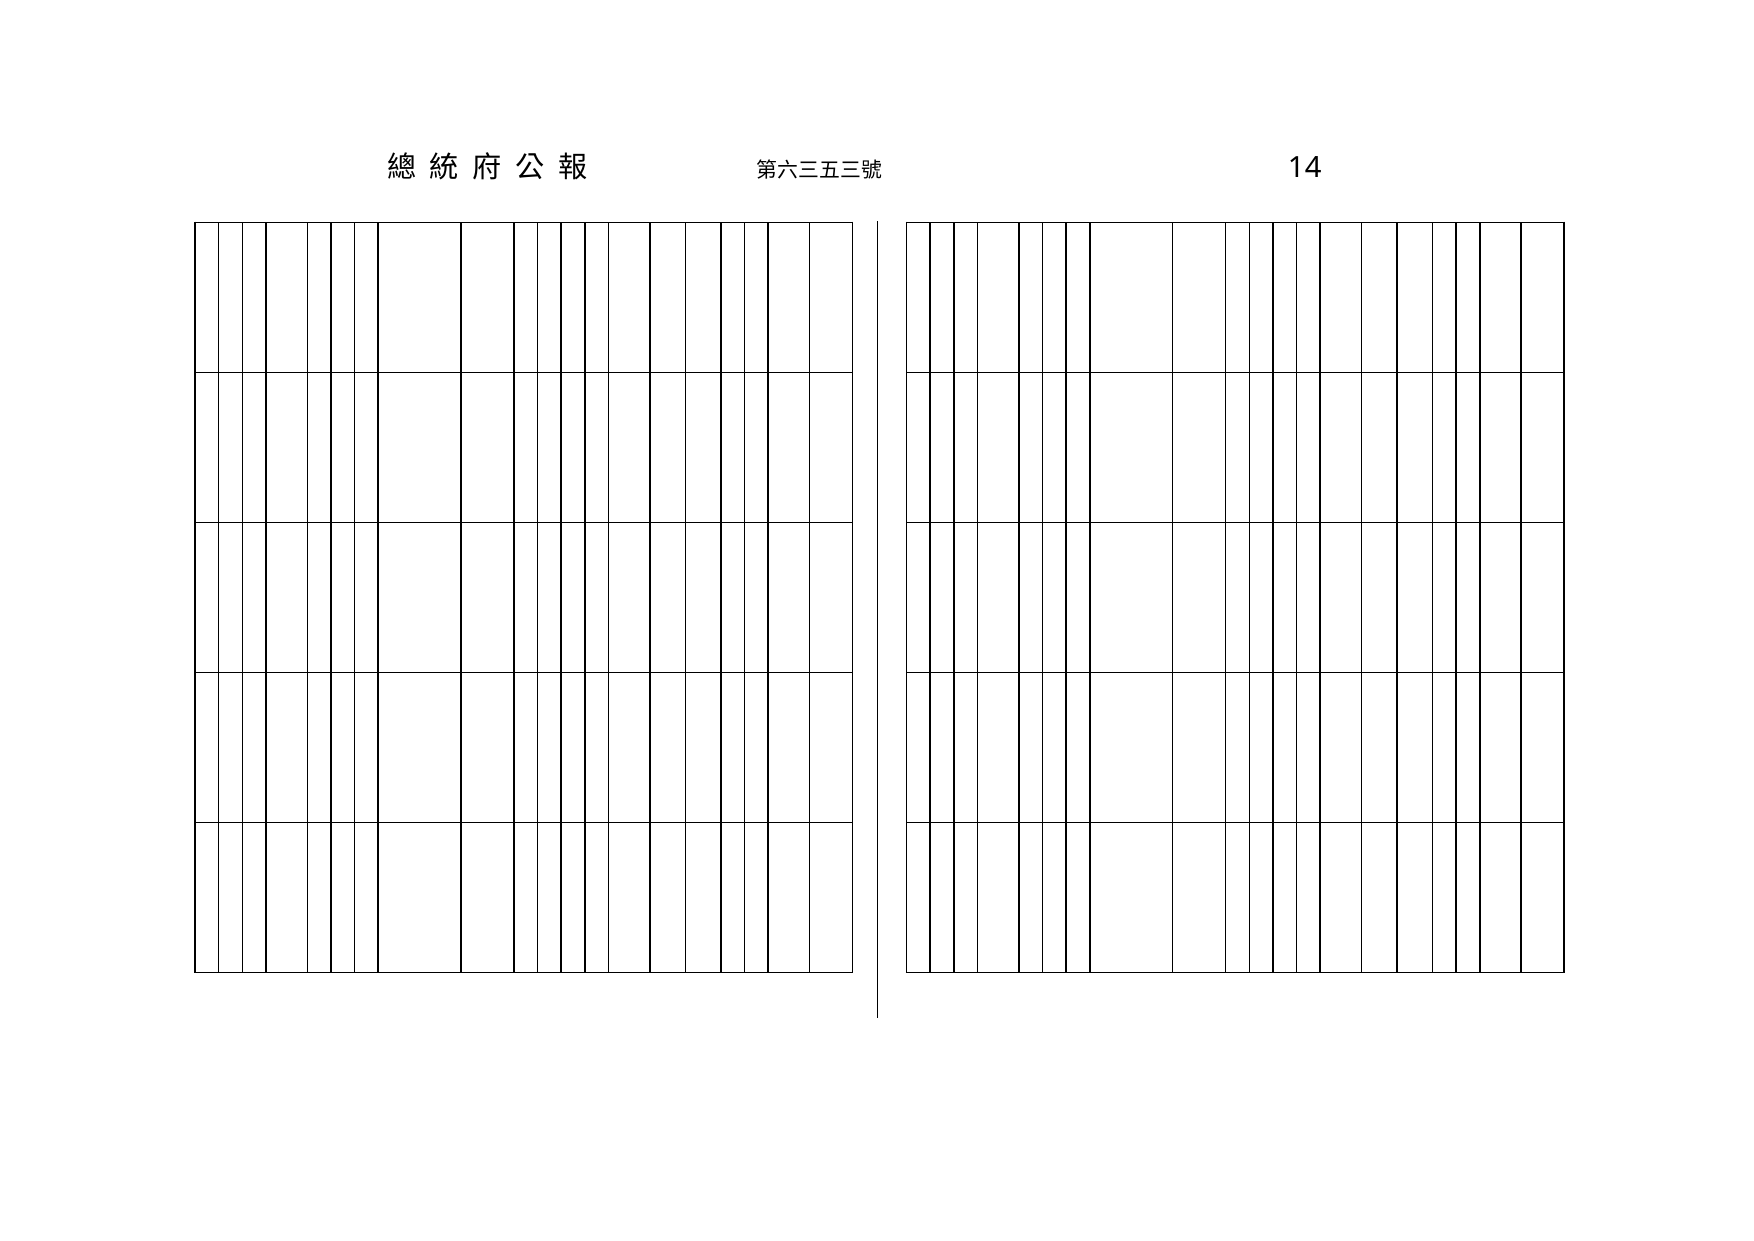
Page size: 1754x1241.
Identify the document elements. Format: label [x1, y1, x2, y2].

table_cell [1250, 673, 1272, 822]
table_cell [355, 223, 377, 372]
table_cell [955, 223, 977, 372]
table_cell [955, 673, 977, 822]
table_cell [907, 673, 929, 822]
table_cell [515, 823, 537, 972]
table_cell [243, 823, 265, 972]
table_cell [1522, 373, 1563, 522]
table_cell [769, 673, 809, 822]
table_cell [379, 523, 460, 672]
table_cell [1173, 223, 1225, 372]
table_cell [722, 523, 744, 672]
table_cell [219, 823, 242, 972]
table_cell [1321, 673, 1361, 822]
table_cell [1274, 373, 1296, 522]
table_cell [1457, 673, 1479, 822]
table_cell [332, 223, 354, 372]
table_cell [562, 373, 584, 522]
table_cell [1398, 823, 1432, 972]
table_cell [267, 823, 307, 972]
table_cell [955, 523, 977, 672]
table_cell [308, 823, 330, 972]
table_cell [955, 823, 977, 972]
table_cell [1226, 223, 1249, 372]
table_cell [586, 823, 608, 972]
table_cell [978, 673, 1018, 822]
table_cell [308, 373, 330, 522]
table_cell [907, 523, 929, 672]
table_cell [1091, 373, 1172, 522]
table_cell [1457, 223, 1479, 372]
table_cell [609, 523, 649, 672]
table_cell [355, 373, 377, 522]
table_cell [651, 523, 685, 672]
table_cell [1274, 223, 1296, 372]
table_cell [651, 223, 685, 372]
table_cell [955, 373, 977, 522]
table_cell [978, 523, 1018, 672]
table_cell [1481, 223, 1520, 372]
table_cell [686, 673, 720, 822]
table_cell [651, 823, 685, 972]
table_cell [562, 673, 584, 822]
table_cell [1522, 673, 1563, 822]
table_cell [722, 823, 744, 972]
table_cell [1067, 523, 1089, 672]
table_cell [769, 373, 809, 522]
table_cell [1321, 823, 1361, 972]
table_cell [586, 373, 608, 522]
table_cell [1362, 673, 1396, 822]
table_cell [1250, 223, 1272, 372]
table_cell [462, 373, 513, 522]
table_cell [1020, 673, 1042, 822]
table_cell [1362, 823, 1396, 972]
table_cell [1398, 673, 1432, 822]
table_cell [1433, 673, 1455, 822]
table_cell [243, 223, 265, 372]
table_cell [515, 373, 537, 522]
table_cell [1522, 823, 1563, 972]
table_cell [810, 823, 852, 972]
table_cell [810, 373, 852, 522]
table_cell [1433, 223, 1455, 372]
table_cell [1020, 223, 1042, 372]
table_cell [1250, 523, 1272, 672]
table_cell [308, 223, 330, 372]
table_cell [745, 373, 767, 522]
table_cell [267, 523, 307, 672]
table_cell [1091, 823, 1172, 972]
table_cell [769, 523, 809, 672]
table_cell [1433, 373, 1455, 522]
table_cell [332, 823, 354, 972]
table_cell [609, 673, 649, 822]
table_cell [1067, 223, 1089, 372]
table_cell [1321, 223, 1361, 372]
table_cell [538, 523, 560, 672]
table_cell [196, 373, 218, 522]
table_cell [1481, 373, 1520, 522]
table_cell [745, 673, 767, 822]
table_cell [1297, 373, 1319, 522]
table_cell [1274, 523, 1296, 672]
table_cell [1250, 823, 1272, 972]
table_cell [1091, 523, 1172, 672]
table_cell [1020, 523, 1042, 672]
table_cell [538, 673, 560, 822]
table_cell [1250, 373, 1272, 522]
table_cell [1457, 523, 1479, 672]
table_cell [267, 373, 307, 522]
table_cell [562, 223, 584, 372]
table_cell [1274, 823, 1296, 972]
table_cell [1481, 823, 1520, 972]
table_cell [586, 523, 608, 672]
table_cell [243, 673, 265, 822]
table_cell [931, 823, 953, 972]
table_cell [1297, 523, 1319, 672]
table_cell [332, 373, 354, 522]
table_cell [978, 373, 1018, 522]
table_cell [1481, 673, 1520, 822]
table_cell [745, 823, 767, 972]
table_cell [722, 373, 744, 522]
table_cell [1043, 823, 1065, 972]
table_cell [355, 823, 377, 972]
table_cell [1398, 523, 1432, 672]
table_cell [978, 823, 1018, 972]
table_cell [1043, 223, 1065, 372]
table_cell [1433, 823, 1455, 972]
table_cell [1226, 373, 1249, 522]
table_cell [219, 673, 242, 822]
table_cell [196, 223, 218, 372]
table_cell [267, 673, 307, 822]
table_cell [1091, 223, 1172, 372]
table_cell [1043, 523, 1065, 672]
table_cell [1226, 673, 1249, 822]
table_cell [462, 523, 513, 672]
table_cell [196, 823, 218, 972]
table_cell [978, 223, 1018, 372]
table_cell [745, 223, 767, 372]
table_cell [907, 823, 929, 972]
table_cell [1362, 373, 1396, 522]
table_cell [1020, 823, 1042, 972]
table_cell [379, 673, 460, 822]
table_cell [1173, 673, 1225, 822]
table_cell [609, 373, 649, 522]
table_cell [379, 823, 460, 972]
table_cell [1297, 673, 1319, 822]
table_cell [1274, 673, 1296, 822]
table_cell [538, 823, 560, 972]
table_cell [1481, 523, 1520, 672]
table_cell [586, 673, 608, 822]
table_cell [462, 673, 513, 822]
table_cell [243, 373, 265, 522]
table_cell [1043, 673, 1065, 822]
table_cell [1297, 823, 1319, 972]
table_cell [355, 673, 377, 822]
table_cell [1522, 523, 1563, 672]
table_cell [515, 223, 537, 372]
table_cell [745, 523, 767, 672]
table_cell [332, 523, 354, 672]
table_cell [1173, 373, 1225, 522]
table_cell [462, 823, 513, 972]
table_cell [1067, 673, 1089, 822]
table_cell [931, 523, 953, 672]
table_cell [355, 523, 377, 672]
table_cell [1226, 523, 1249, 672]
table_cell [538, 223, 560, 372]
table_cell [196, 673, 218, 822]
table_cell [219, 373, 242, 522]
table_cell [1457, 823, 1479, 972]
table_cell [810, 673, 852, 822]
table_cell [651, 673, 685, 822]
table_cell [196, 523, 218, 672]
table_cell [722, 673, 744, 822]
table_cell [1433, 523, 1455, 672]
table_cell [1297, 223, 1319, 372]
table_cell [219, 523, 242, 672]
table_cell [810, 523, 852, 672]
table_cell [769, 223, 809, 372]
table_cell [1020, 373, 1042, 522]
table_cell [686, 223, 720, 372]
table_cell [515, 523, 537, 672]
table_cell [722, 223, 744, 372]
table_cell [1457, 373, 1479, 522]
table_cell [308, 523, 330, 672]
table_cell [308, 673, 330, 822]
table_cell [332, 673, 354, 822]
table_cell [1173, 523, 1225, 672]
table_cell [379, 223, 460, 372]
table_cell [769, 823, 809, 972]
table_cell [267, 223, 307, 372]
table_cell [1522, 223, 1563, 372]
table_cell [907, 223, 929, 372]
table_cell [1067, 823, 1089, 972]
table_cell [686, 823, 720, 972]
table_cell [1362, 223, 1396, 372]
table_cell [1067, 373, 1089, 522]
table_cell [219, 223, 242, 372]
table_cell [609, 823, 649, 972]
table_cell [1173, 823, 1225, 972]
table_cell [562, 823, 584, 972]
table_cell [462, 223, 513, 372]
table_cell [931, 223, 953, 372]
table_cell [1321, 373, 1361, 522]
table_cell [651, 373, 685, 522]
table_cell [1321, 523, 1361, 672]
table_cell [1226, 823, 1249, 972]
table_cell [931, 373, 953, 522]
table_cell [810, 223, 852, 372]
table_cell [562, 523, 584, 672]
table_cell [586, 223, 608, 372]
table_cell [538, 373, 560, 522]
table_cell [1398, 373, 1432, 522]
table_cell [609, 223, 649, 372]
table_cell [686, 373, 720, 522]
table_cell [1043, 373, 1065, 522]
table_cell [379, 373, 460, 522]
table_cell [515, 673, 537, 822]
table_cell [243, 523, 265, 672]
table_cell [907, 373, 929, 522]
table_cell [686, 523, 720, 672]
table_cell [1091, 673, 1172, 822]
table_cell [931, 673, 953, 822]
table_cell [1398, 223, 1432, 372]
table_cell [1362, 523, 1396, 672]
